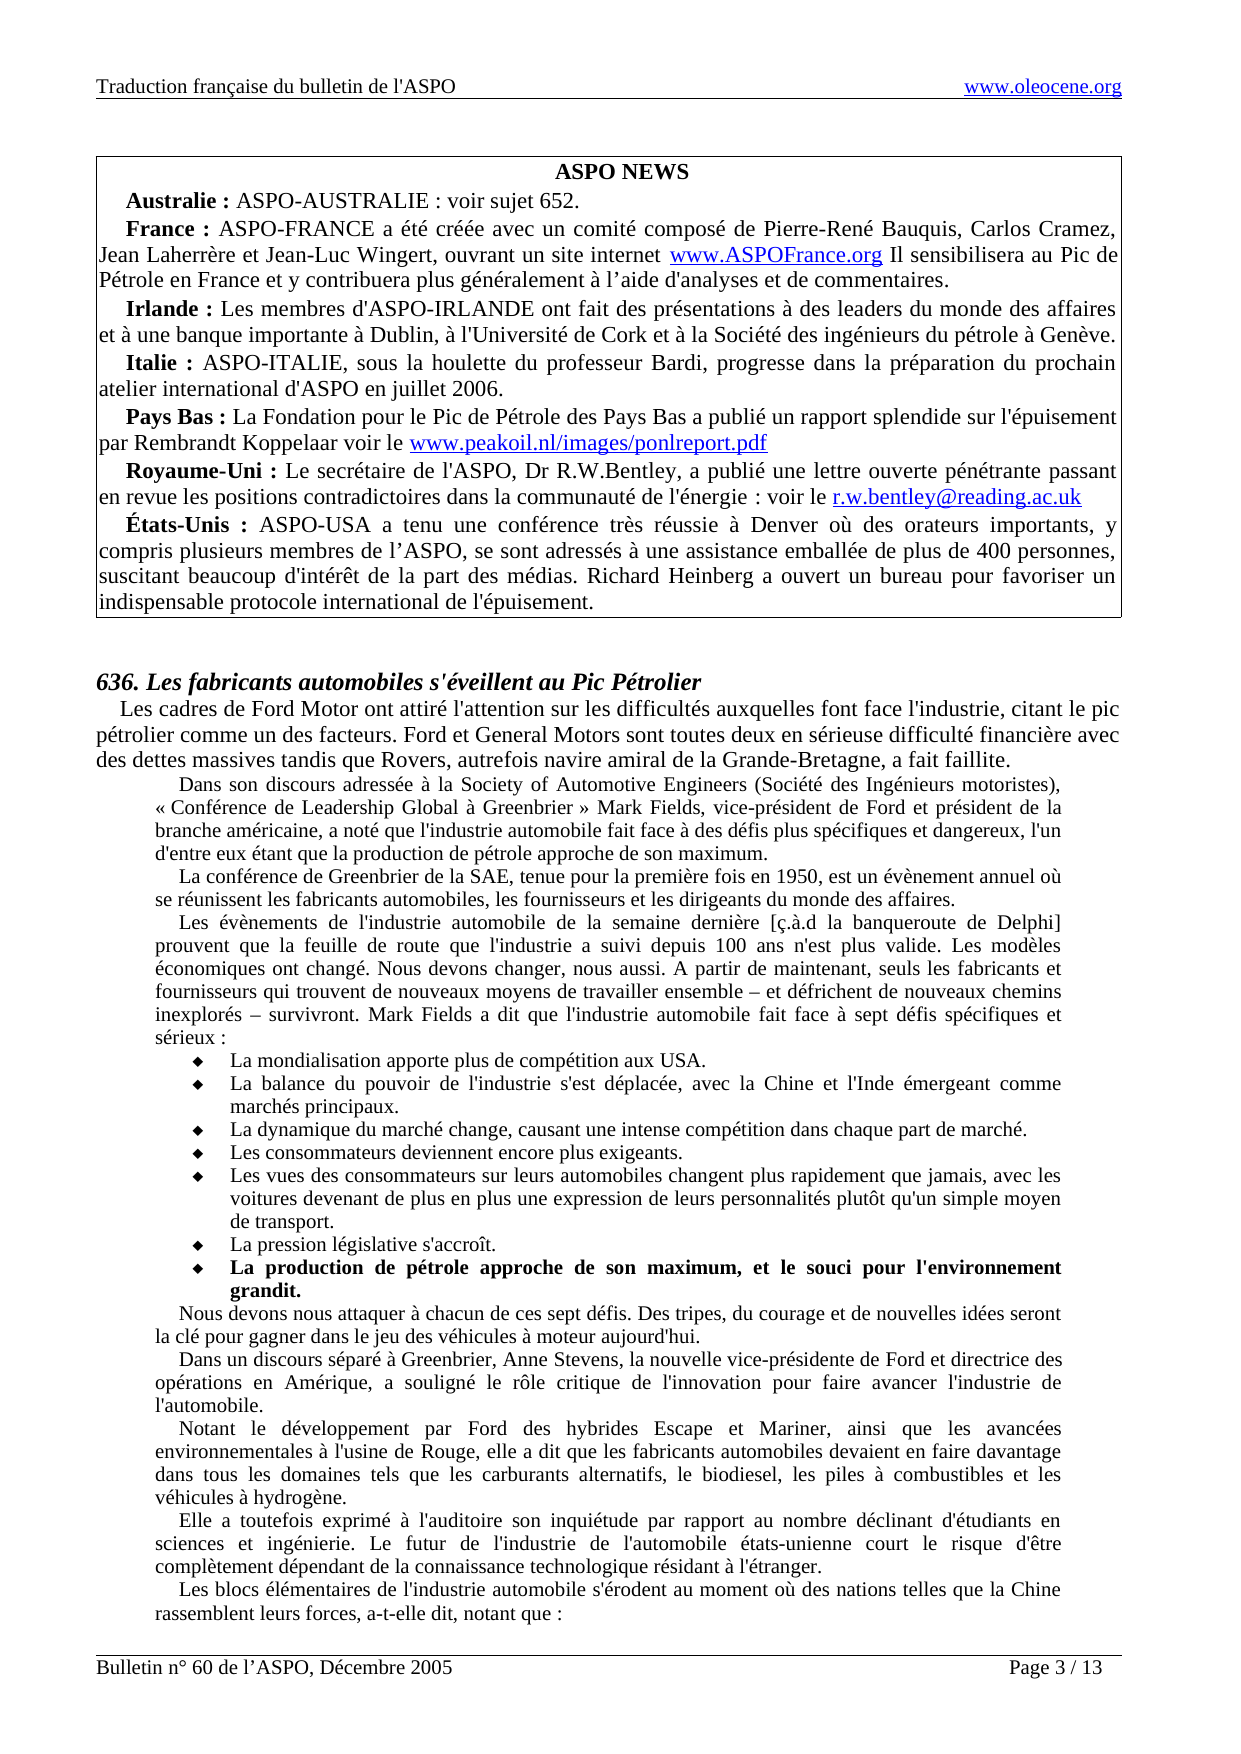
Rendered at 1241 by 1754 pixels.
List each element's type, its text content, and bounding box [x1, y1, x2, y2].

list La mondialisation apporte plus de compétition aux USA. [192, 1049, 1063, 1072]
text ASPO NEWS [97, 157, 1121, 185]
list La production de pétrole approche de son maximum, et le souci pour l'environnement grandit. [192, 1256, 1063, 1302]
text Les cadres de Ford Motor ont attiré l'attention sur les difficultés auxquelles font face l'industrie, citant le pic pétrolier comme un des facteurs. Ford et General Motors sont toutes deux en sérieuse difficulté financière avec des dettes massives tandis que Rovers, autrefois navire amiral de la Grande-Bretagne, a fait faillite. [96, 696, 1122, 773]
text Pays Bas : La Fondation pour le Pic de Pétrole des Pays Bas a publié un rapport splendide sur l'épuisement par Rembrandt Koppelaar voir le www.peakoil.nl/images/ponlreport.pdf [97, 401, 1121, 455]
text La conférence de Greenbrier de la SAE, tenue pour la première fois en 1950, est un évènement annuel où se réunissent les fabricants automobiles, les fournisseurs et les dirigeants du monde des affaires. [155, 865, 1063, 911]
text Dans son discours adressée à la Society of Automotive Engineers (Société des Ingénieurs motoristes), « Conférence de Leadership Global à Greenbrier » Mark Fields, vice-président de Ford et président de la branche américaine, a noté que l'industrie automobile fait face à des défis plus spécifiques et dangereux, l'un d'entre eux étant que la production de pétrole approche de son maximum. [155, 773, 1063, 865]
text Italie : ASPO-ITALIE, sous la houlette du professeur Bardi, progresse dans la préparation du prochain atelier international d'ASPO en juillet 2006. [97, 347, 1121, 401]
text Elle a toutefois exprimé à l'auditoire son inquiétude par rapport au nombre déclinant d'étudiants en sciences et ingénierie. Le futur de l'industrie de l'automobile états-unienne court le risque d'être complètement dépendant de la connaissance technologique résidant à l'étranger. [155, 1509, 1063, 1578]
text Les blocs élémentaires de l'industrie automobile s'érodent au moment où des nations telles que la Chine rassemblent leurs forces, a-t-elle dit, notant que : [155, 1578, 1063, 1624]
text Nous devons nous attaquer à chacun de ces sept défis. Des tripes, du courage et de nouvelles idées seront la clé pour gagner dans le jeu des véhicules à moteur aujourd'hui. [155, 1302, 1063, 1348]
list Les vues des consommateurs sur leurs automobiles changent plus rapidement que jamais, avec les voitures devenant de plus en plus une expression de leurs personnalités plutôt qu'un simple moyen de transport. [192, 1164, 1063, 1233]
text Australie : ASPO-AUSTRALIE : voir sujet 652. [97, 185, 1121, 213]
list La dynamique du marché change, causant une intense compétition dans chaque part de marché. [192, 1118, 1063, 1141]
text Irlande : Les membres d'ASPO-IRLANDE ont fait des présentations à des leaders du monde des affaires et à une banque importante à Dublin, à l'Université de Cork et à la Société des ingénieurs du pétrole à Genève. [97, 293, 1121, 347]
subtitle 636. Les fabricants automobiles s'éveillent au Pic Pétrolier [96, 668, 1122, 696]
text France : ASPO-FRANCE a été créée avec un comité composé de Pierre-René Bauquis, Carlos Cramez, Jean Laherrère et Jean-Luc Wingert, ouvrant un site internet www.ASPOFrance.org Il sensibilisera au Pic de Pétrole en France et y contribuera plus généralement à l’aide d'analyses et de commentaires. [97, 213, 1121, 293]
text États-Unis : ASPO-USA a tenu une conférence très réussie à Denver où des orateurs importants, y compris plusieurs membres de l’ASPO, se sont adressés à une assistance emballée de plus de 400 personnes, suscitant beaucoup d'intérêt de la part des médias. Richard Heinberg a ouvert un bureau pour favoriser un indispensable protocole international de l'épuisement. [97, 509, 1121, 617]
text Dans un discours séparé à Greenbrier, Anne Stevens, la nouvelle vice-présidente de Ford et directrice des opérations en Amérique, a souligné le rôle critique de l'innovation pour faire avancer l'industrie de l'automobile. [155, 1348, 1063, 1417]
list La pression législative s'accroît. [192, 1233, 1063, 1256]
list La balance du pouvoir de l'industrie s'est déplacée, avec la Chine et l'Inde émergeant comme marchés principaux. [192, 1072, 1063, 1118]
text Les évènements de l'industrie automobile de la semaine dernière [ç.à.d la banqueroute de Delphi] prouvent que la feuille de route que l'industrie a suivi depuis 100 ans n'est plus valide. Les modèles économiques ont changé. Nous devons changer, nous aussi. A partir de maintenant, seuls les fabricants et fournisseurs qui trouvent de nouveaux moyens de travailler ensemble – et défrichent de nouveaux chemins inexplorés – survivront. Mark Fields a dit que l'industrie automobile fait face à sept défis spécifiques et sérieux : [155, 911, 1063, 1049]
list Les consommateurs deviennent encore plus exigeants. [192, 1141, 1063, 1164]
text Notant le développement par Ford des hybrides Escape et Mariner, ainsi que les avancées environnementales à l'usine de Rouge, elle a dit que les fabricants automobiles devaient en faire davantage dans tous les domaines tels que les carburants alternatifs, le biodiesel, les piles à combustibles et les véhicules à hydrogène. [155, 1417, 1063, 1509]
text Royaume-Uni : Le secrétaire de l'ASPO, Dr R.W.Bentley, a publié une lettre ouverte pénétrante passant en revue les positions contradictoires dans la communauté de l'énergie : voir le r.w.bentley@reading.ac.uk [97, 455, 1121, 509]
